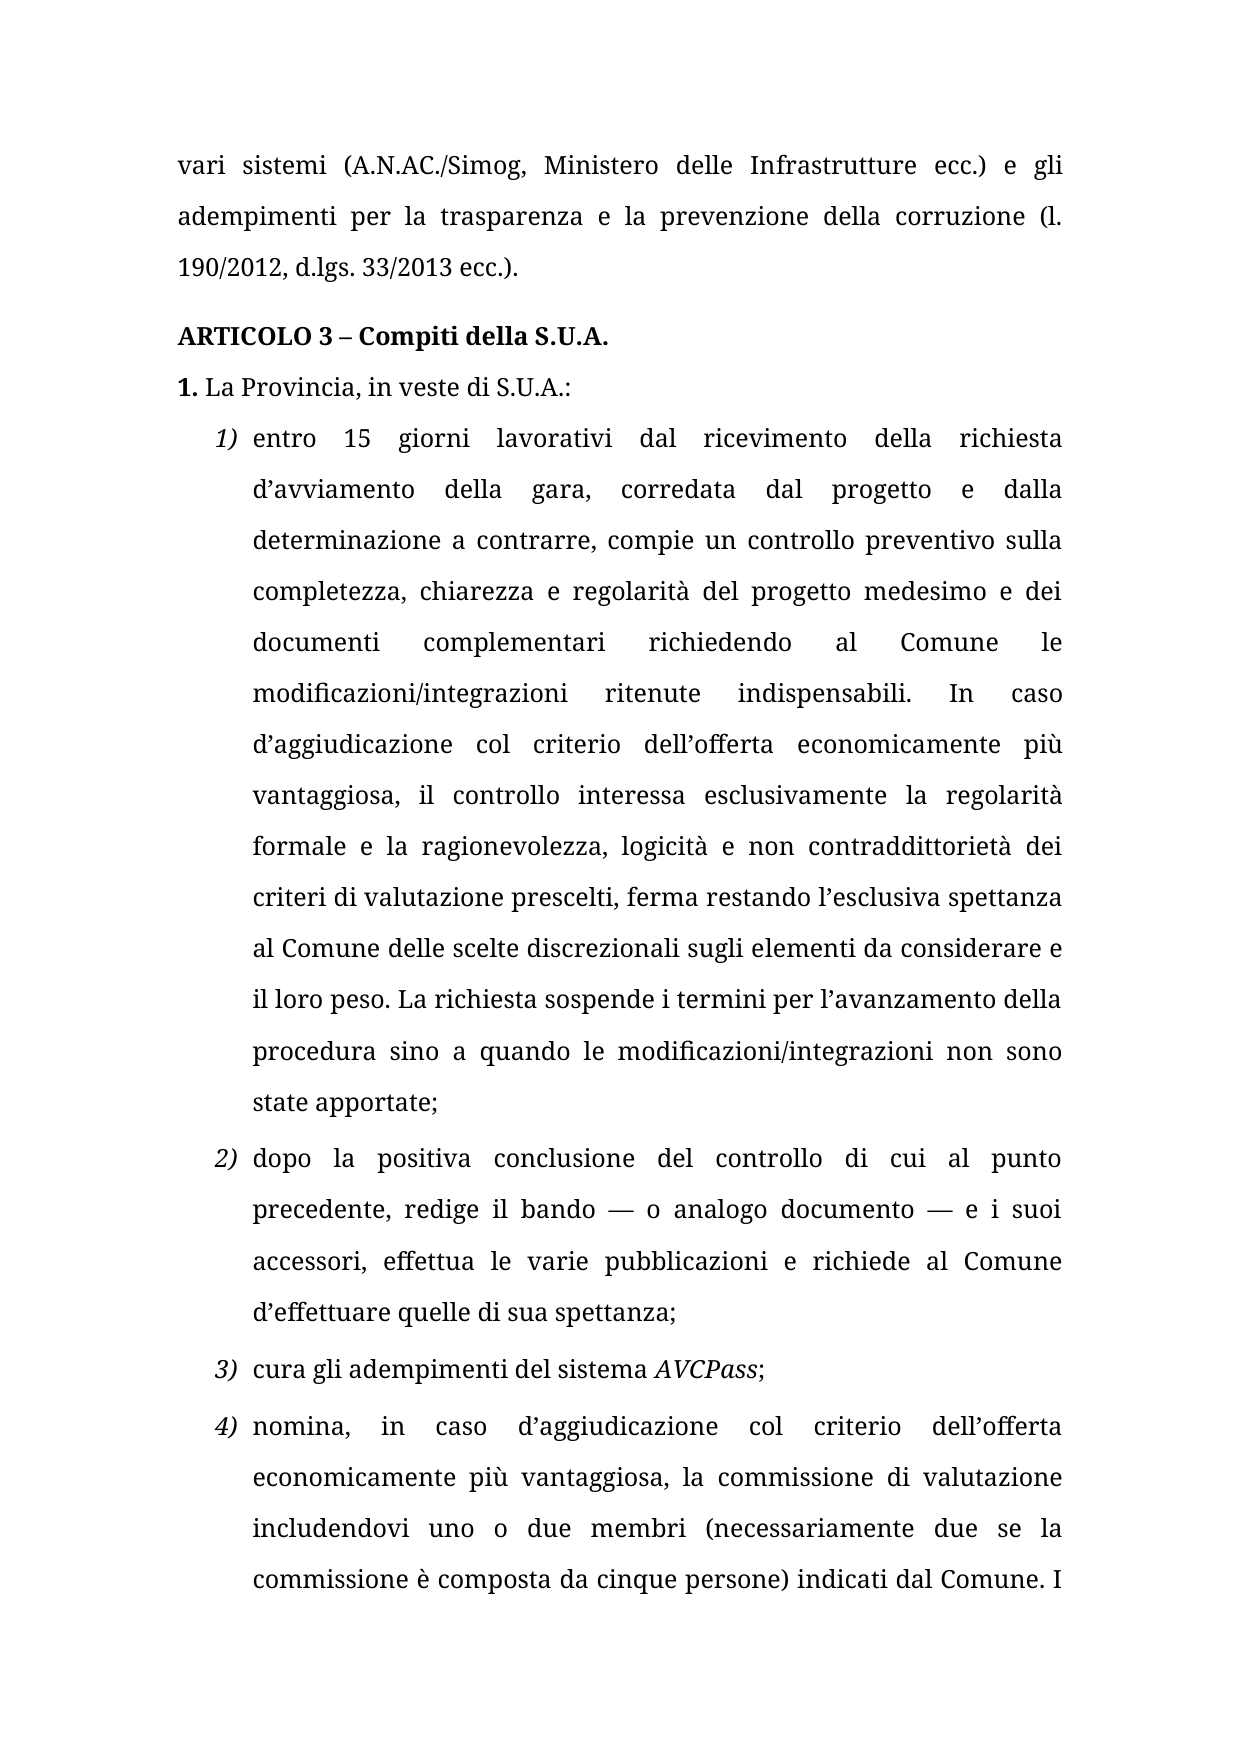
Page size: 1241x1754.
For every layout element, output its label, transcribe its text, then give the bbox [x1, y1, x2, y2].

text 1. La Provincia, in veste di S.U.A.: [177, 369, 1063, 404]
text vari sistemi (A.N.AC./Simog, Ministero delle In­fra­strutture ecc.) e gli adempimenti per la trasparenza e la prevenzione della corruzione (l. 190/2012, d.lgs. 33/2013 ecc.). [177, 148, 1063, 284]
list cura gli adempimenti del sistema AVCPass; [215, 1351, 1063, 1385]
list nomina, in caso d’aggiudicazione col criterio dell’offerta economicamente più van­taggiosa, la commissione di valutazione includendovi uno o due membri (necessariamente due se la commissione è composta da cinque persone) indicati dal Comune. I [215, 1408, 1063, 1595]
subtitle ARTICOLO 3 – Compiti della S.U.A. [177, 318, 1063, 353]
list dopo la positiva conclusione del controllo di cui al punto precedente, redige il bando — o analogo documento — e i suoi accessori, effet­tua le varie pubblicazioni e richiede al Comune d’effettuare quelle di sua spettanza; [215, 1141, 1063, 1328]
list entro 15 giorni lavorativi dal ricevimento della richiesta d’avviamento della ga­ra, corredata dal progetto e dalla determinazione a contrarre, compie un controllo preventivo sulla completezza, chiarezza e regolarità del progetto medesimo e dei documenti com­ple­men­tari richiedendo al Comune le modificazioni/integrazioni ri­te­nute indi­spen­sabili. In caso d’aggiudicazione col criterio dell’offerta e­co­nomica­mente più vantaggiosa, il controllo interessa esclusivamente ­la regolarità formale e la ragionevolezza, logicità e non contraddittorietà dei criteri di va­lu­tazione prescelti, ferma restando l’esclusiva spettanza al Comune delle scelte discrezionali sugli e­le­menti da considerare e il loro peso. La richiesta sospende i termini per l’avanzamento della procedura sino a quando le modificazioni/integrazioni non sono state apportate; [215, 421, 1063, 1118]
